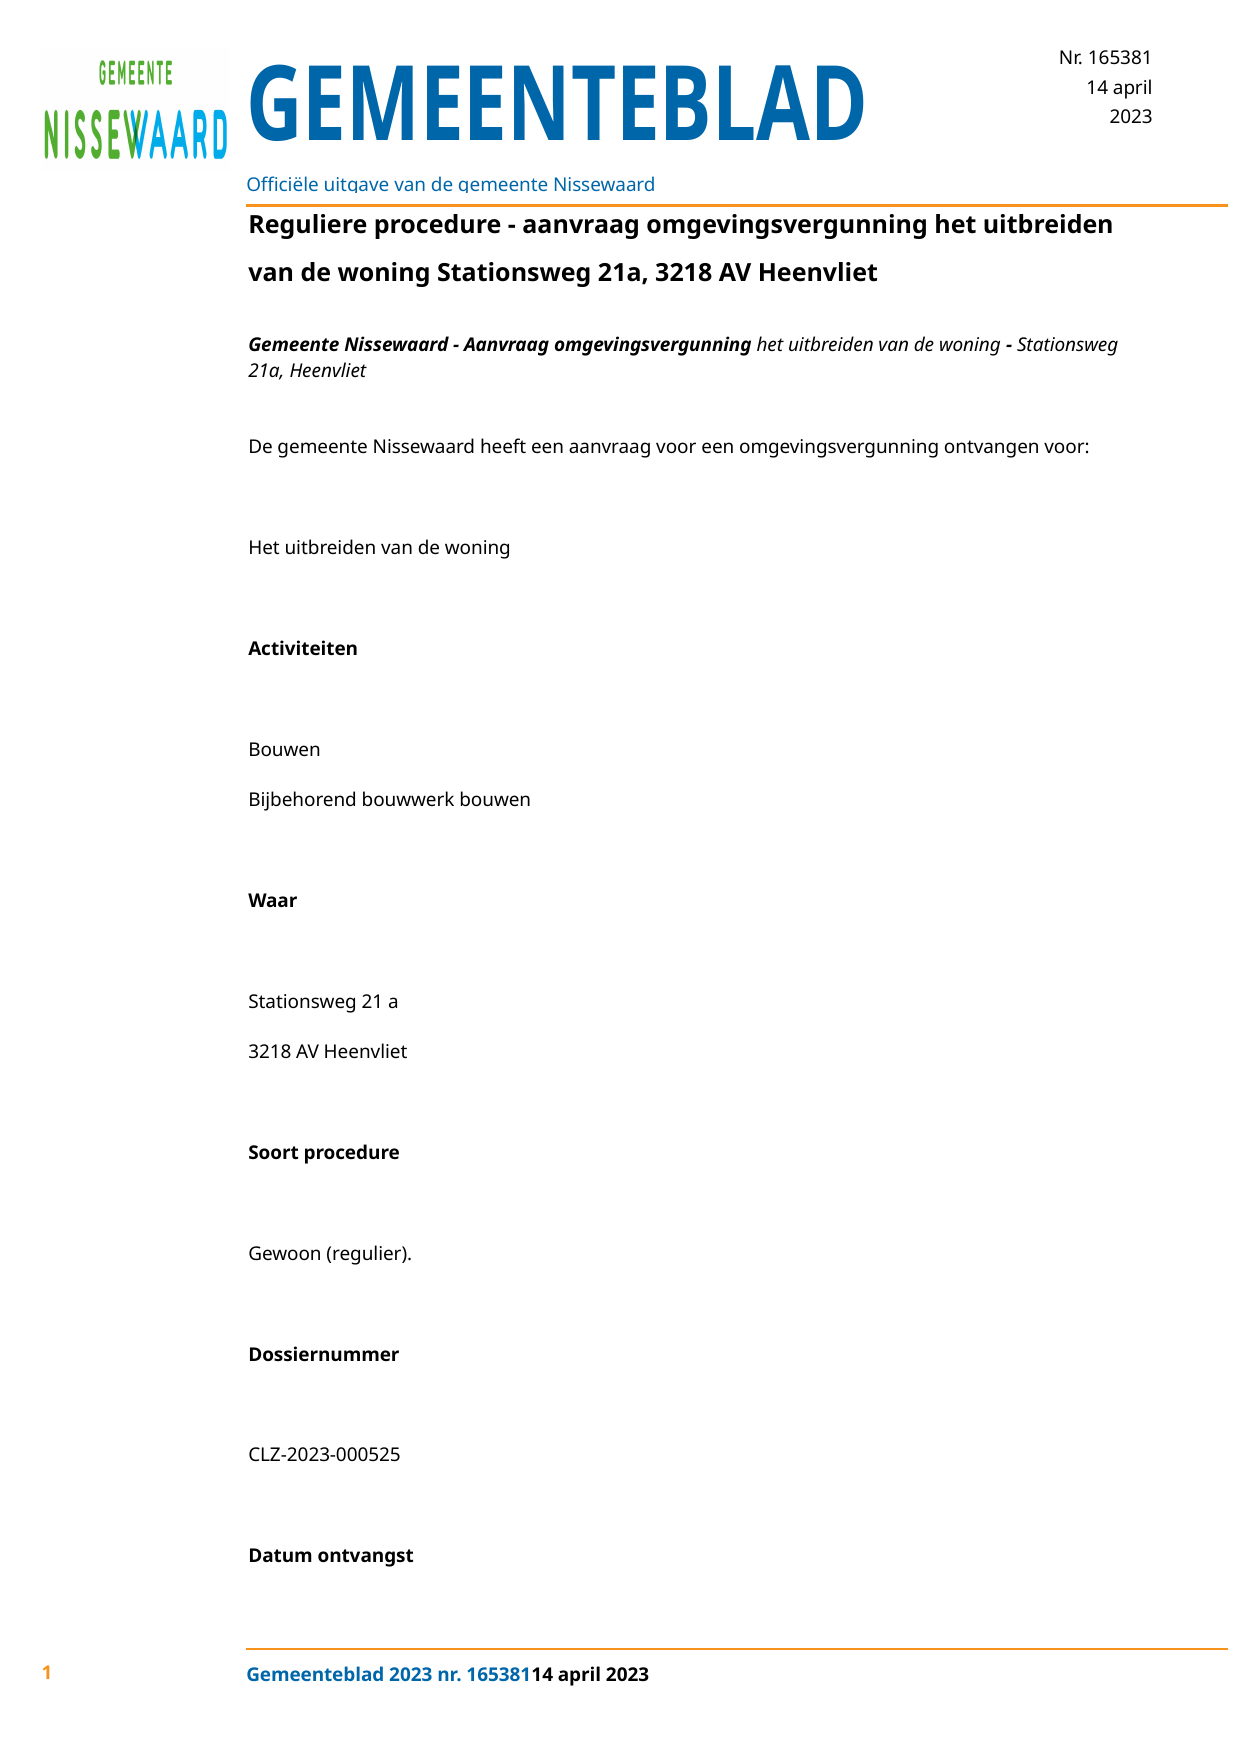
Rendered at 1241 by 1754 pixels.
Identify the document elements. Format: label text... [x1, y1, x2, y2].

text 3218 AV Heenvliet [248, 1038, 1152, 1064]
text Reguliere procedure - aanvraag omgevingsvergunning het uitbreiden van de woning Stationsweg 21a, 3218 AV Heenvliet [248, 207, 1152, 288]
text Datum ontvangst [248, 1542, 1152, 1568]
text Soort procedure [248, 1139, 1152, 1165]
text Waar [248, 887, 1152, 913]
text Stationsweg 21 a [248, 988, 1152, 1014]
text Dossiernummer [248, 1341, 1152, 1367]
picture [41, 47, 231, 172]
text Bouwen [248, 736, 1152, 762]
text Activiteiten [248, 635, 1152, 661]
text De gemeente Nissewaard heeft een aanvraag voor een omgevingsvergunning ontvangen voor: [248, 433, 1152, 459]
text Gewoon (regulier). [248, 1240, 1152, 1266]
text Bijbehorend bouwwerk bouwen [248, 786, 1152, 812]
text Gemeente Nissewaard - Aanvraag omgevingsvergunning het uitbreiden van de woning - Stationsweg 21a, Heenvliet [248, 331, 1152, 383]
text CLZ-2023-000525 [248, 1442, 1152, 1467]
text Het uitbreiden van de woning [248, 534, 1152, 560]
